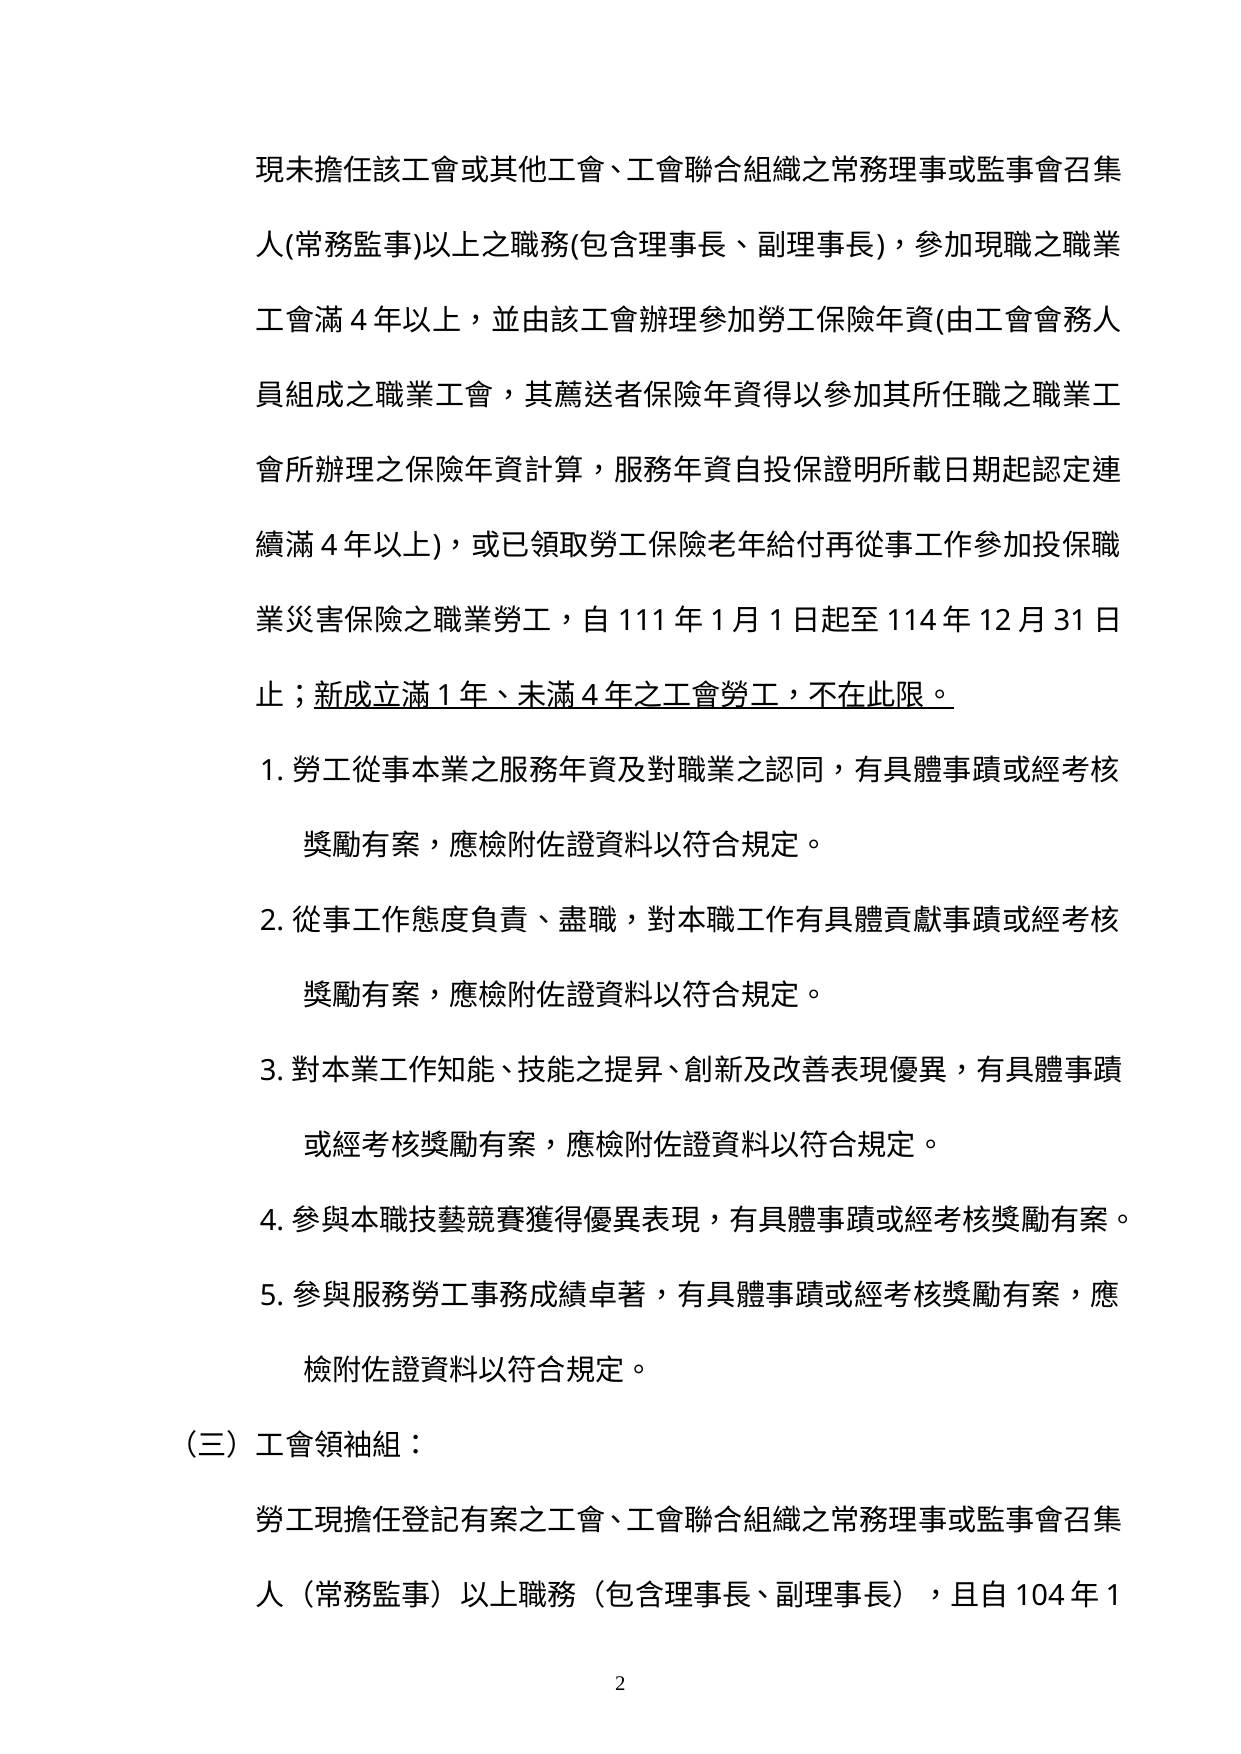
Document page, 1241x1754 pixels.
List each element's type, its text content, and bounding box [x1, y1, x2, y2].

text 4. 參與本職技藝競賽獲得優異表現，有具體事蹟或經考核獎勵有案。 [259, 1180, 1122, 1255]
text 勞工現擔任登記有案之工會、工會聯合組織之常務理事或監事會召集人（常務監事）以上職務（包含理事長、副理事長），且自104年1 [256, 1480, 1122, 1630]
text 現未擔任該工會或其他工會、工會聯合組織之常務理事或監事會召集人(常務監事)以上之職務(包含理事長、副理事長)，參加現職之職業工會滿4年以上，並由該工會辦理參加勞工保險年資(由工會會務人員組成之職業工會，其薦送者保險年資得以參加其所任職之職業工會所辦理之保險年資計算，服務年資自投保證明所載日期起認定連續滿4年以上)，或已領取勞工保險老年給付再從事工作參加投保職業災害保險之職業勞工，自111年1月1日起至114年12月31日止；新成立滿1年、未滿4年之工會勞工，不在此限。 [256, 130, 1122, 730]
text 3. 對本業工作知能、技能之提昇、創新及改善表現優異，有具體事蹟或經考核獎勵有案，應檢附佐證資料以符合規定。 [259, 1030, 1122, 1180]
text 5. 參與服務勞工事務成績卓著，有具體事蹟或經考核獎勵有案，應檢附佐證資料以符合規定。 [259, 1255, 1122, 1405]
text 2. 從事工作態度負責、盡職，對本職工作有具體貢獻事蹟或經考核獎勵有案，應檢附佐證資料以符合規定。 [259, 880, 1122, 1030]
text （三）工會領袖組： [168, 1405, 1122, 1480]
text 1. 勞工從事本業之服務年資及對職業之認同，有具體事蹟或經考核獎勵有案，應檢附佐證資料以符合規定。 [259, 730, 1122, 880]
